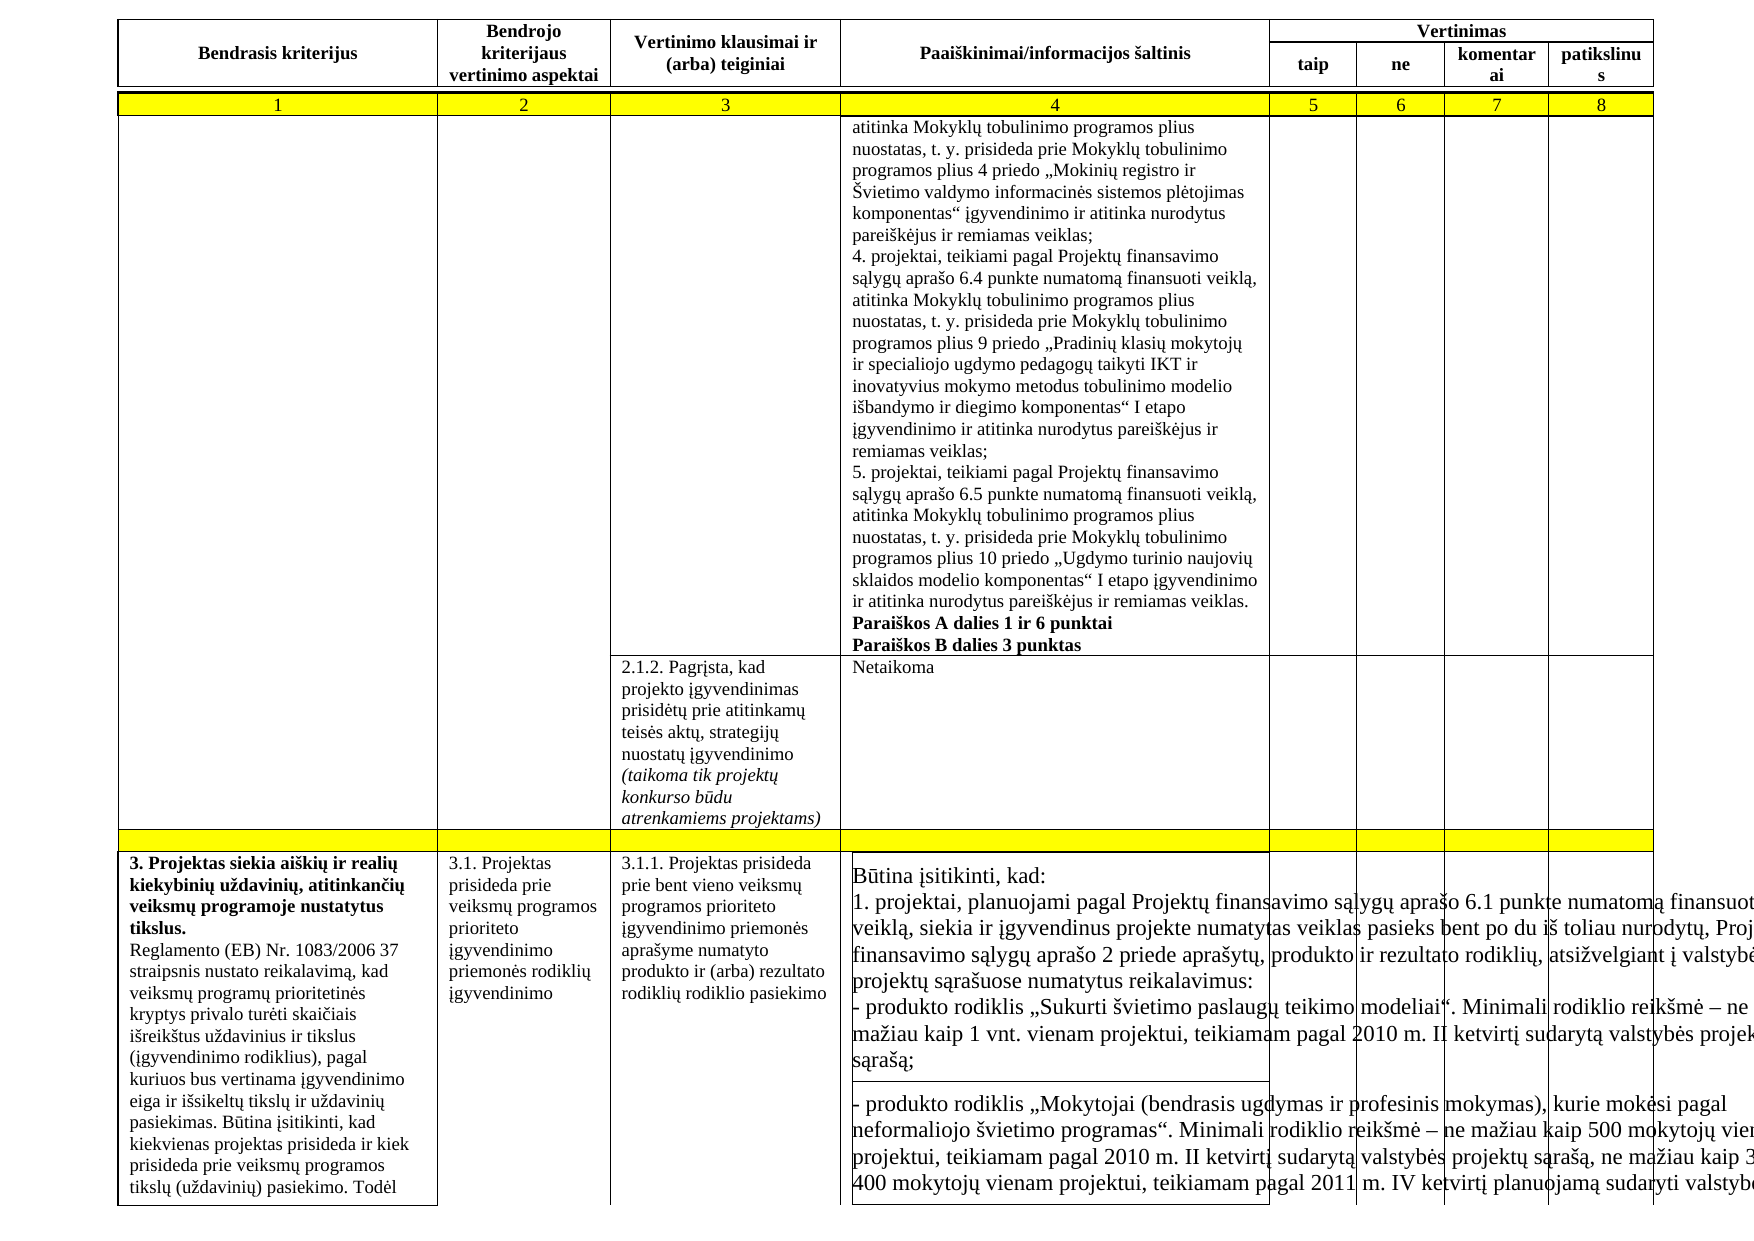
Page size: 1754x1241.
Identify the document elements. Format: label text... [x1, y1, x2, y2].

table_cell [1270, 852, 1356, 1205]
table_cell 1 [119, 94, 437, 115]
table_cell [1549, 656, 1653, 829]
table_cell 3. Projektas siekia aiškių ir realių kiekybinių uždavinių, atitinkančių veiksmų programoje nustatytus tikslus. Reglamento (EB) Nr. 1083/2006 37 straipsnis nustato reikalavimą, kad veiksmų programų prioritetinės kryptys privalo turėti skaičiais išreikštus uždavinius ir tikslus (įgyvendinimo rodiklius), pagal kuriuos bus vertinama įgyvendinimo eiga ir išsikeltų tikslų ir uždavinių pasiekimas. Būtina įsitikinti, kad kiekvienas projektas prisideda ir kiek prisideda prie veiksmų programos tikslų (uždavinių) pasiekimo. Todėl [119, 852, 437, 1205]
table_cell [1445, 656, 1548, 829]
table_cell [1357, 852, 1444, 1205]
table_header Vertinimas [1270, 20, 1653, 41]
table_cell [1445, 830, 1548, 851]
table_cell [1270, 117, 1356, 655]
table_cell [1270, 656, 1356, 829]
table_cell [841, 830, 1269, 851]
table_cell komentarai [1445, 43, 1548, 86]
table_cell [1357, 87, 1444, 91]
table_cell [1445, 852, 1548, 1205]
table_cell taip [1270, 43, 1356, 86]
table_cell [610, 87, 841, 91]
table_cell [438, 87, 610, 91]
table_cell 4 [841, 94, 1269, 115]
table_cell 3.1. Projektas prisideda prie veiksmų programos prioriteto įgyvendinimo priemonės rodiklių įgyvendinimo [438, 852, 610, 1205]
table_cell [1357, 656, 1444, 829]
table_cell atitinka Mokyklų tobulinimo programos plius nuostatas, t. y. prisideda prie Mokyklų tobulinimo programos plius 4 priedo „Mokinių registro ir Švietimo valdymo informacinės sistemos plėtojimas komponentas“ įgyvendinimo ir atitinka nurodytus pareiškėjus ir remiamas veiklas; 4. projektai, teikiami pagal Projektų finansavimo sąlygų aprašo 6.4 punkte numatomą finansuoti veiklą, atitinka Mokyklų tobulinimo programos plius nuostatas, t. y. prisideda prie Mokyklų tobulinimo programos plius 9 priedo „Pradinių klasių mokytojų ir specialiojo ugdymo pedagogų taikyti IKT ir inovatyvius mokymo metodus tobulinimo modelio išbandymo ir diegimo komponentas“ I etapo įgyvendinimo ir atitinka nurodytus pareiškėjus ir remiamas veiklas; 5. projektai, teikiami pagal Projektų finansavimo sąlygų aprašo 6.5 punkte numatomą finansuoti veiklą, atitinka Mokyklų tobulinimo programos plius nuostatas, t. y. prisideda prie Mokyklų tobulinimo programos plius 10 priedo „Ugdymo turinio naujovių sklaidos modelio komponentas“ I etapo įgyvendinimo ir atitinka nurodytus pareiškėjus ir remiamas veiklas. Paraiškos A dalies 1 ir 6 punktai Paraiškos B dalies 3 punktas [841, 117, 1269, 655]
table_cell [1357, 117, 1444, 655]
table_cell [1445, 117, 1548, 655]
table_cell [611, 116, 840, 655]
table_cell 3 [611, 94, 840, 115]
table_header Bendrasis kriterijus [119, 20, 437, 86]
table_cell [1549, 852, 1653, 1205]
table_header Būtina įsitikinti, kad: 1. projektai, planuojami pagal Projektų finansavimo sąlygų aprašo 6.1 punkte numatomą finansuoti veiklą, siekia ir įgyvendinus projekte numatytas veiklas pasieks bent po du iš toliau nurodytų, Projektų finansavimo sąlygų aprašo 2 priede aprašytų, produkto ir rezultato rodiklių, atsižvelgiant į valstybės projektų sąrašuose numatytus reikalavimus: - produkto rodiklis „Sukurti švietimo paslaugų teikimo modeliai“. Minimali rodiklio reikšmė – ne mažiau kaip 1 vnt. vienam projektui, teikiamam pagal 2010 m. II ketvirtį sudarytą valstybės projektų sąrašą; [853, 853, 1269, 1081]
table_header Bendrojo kriterijaus vertinimo aspektai [438, 20, 610, 86]
table_cell [438, 830, 610, 851]
table_header Paaiškinimai/informacijos šaltinis [841, 20, 1269, 86]
table_cell 2 [438, 94, 610, 115]
table_cell 3.1.1. Projektas prisideda prie bent vieno veiksmų programos prioriteto įgyvendinimo priemonės aprašyme numatyto produkto ir (arba) rezultato rodiklių rodiklio pasiekimo [611, 852, 840, 1205]
table_cell [841, 852, 852, 1205]
table_cell [841, 87, 1269, 91]
table_cell 6 [1357, 94, 1444, 115]
table_cell 5 [1270, 94, 1356, 115]
table_cell [611, 830, 840, 851]
table_cell [1269, 87, 1357, 91]
table_cell ne [1357, 43, 1444, 86]
table_cell [1357, 830, 1444, 851]
table_cell Netaikoma [841, 656, 1269, 829]
table_cell [1549, 830, 1653, 851]
table_cell [119, 830, 437, 851]
table_cell 2.1.2. Pagrįsta, kad projekto įgyvendinimas prisidėtų prie atitinkamų teisės aktų, strategijų nuostatų įgyvendinimo (taikoma tik projektų konkurso būdu atrenkamiems projektams) [611, 656, 840, 829]
table_cell [1270, 830, 1356, 851]
table_cell patikslinus [1549, 43, 1653, 86]
table_cell [119, 116, 437, 829]
table_cell [1549, 87, 1653, 91]
table_cell 8 [1549, 94, 1653, 115]
table_cell [1444, 87, 1549, 91]
table_cell [1549, 117, 1653, 655]
table_cell [118, 87, 437, 91]
table_cell [438, 116, 610, 829]
table_cell 7 [1445, 94, 1548, 115]
table_header Vertinimo klausimai ir (arba) teiginiai [611, 20, 840, 86]
